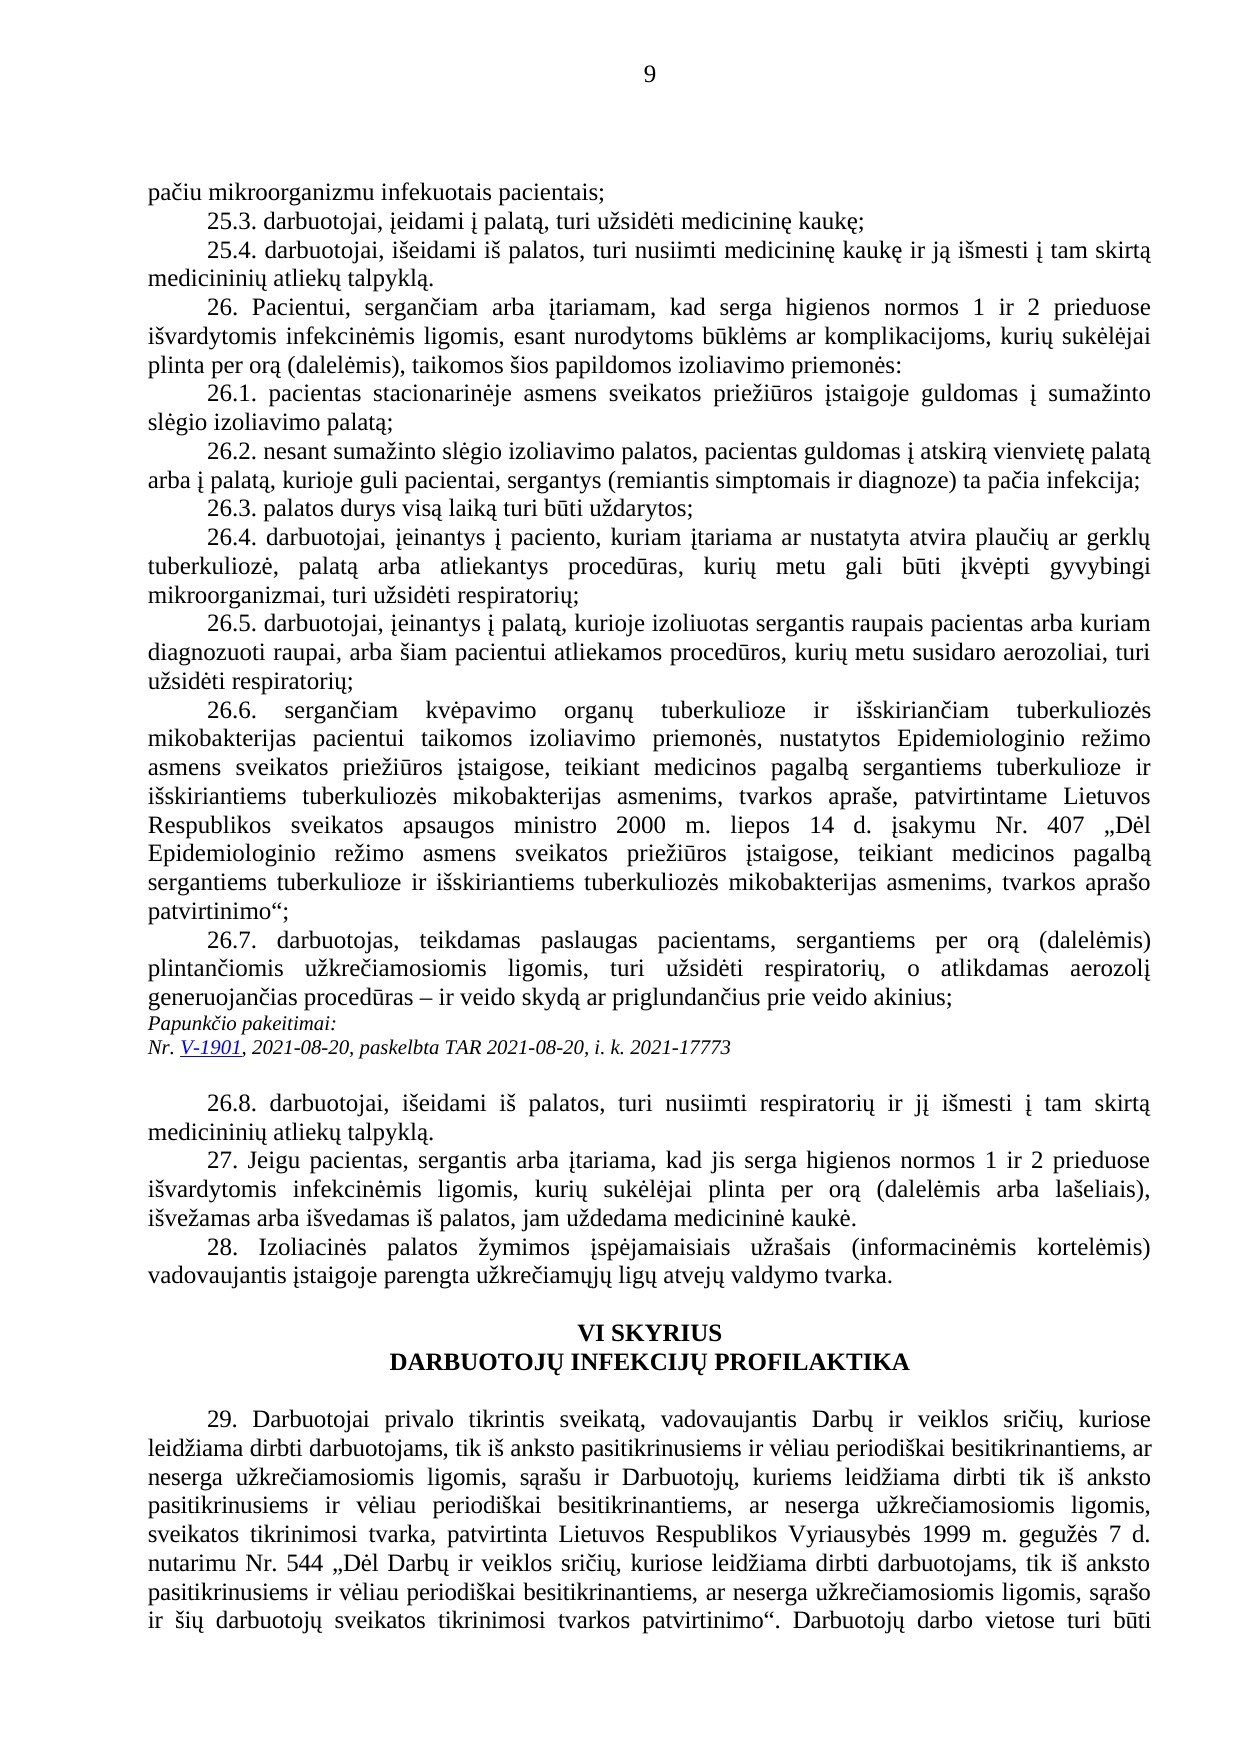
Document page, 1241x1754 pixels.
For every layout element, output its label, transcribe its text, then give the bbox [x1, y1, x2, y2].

text 26.6. sergančiam kvėpavimo organų tuberkulioze ir išskiriančiam tuberkuliozės mikobakterijas pacientui taikomos izoliavimo priemonės, nustatytos Epidemiologinio režimo asmens sveikatos priežiūros įstaigose, teikiant medicinos pagalbą sergantiems tuberkulioze ir išskiriantiems tuberkuliozės mikobakterijas asmenims, tvarkos apraše, patvirtintame Lietuvos Respublikos sveikatos apsaugos ministro 2000 m. liepos 14 d. įsakymu Nr. 407 „Dėl Epidemiologinio režimo asmens sveikatos priežiūros įstaigose, teikiant medicinos pagalbą sergantiems tuberkulioze ir išskiriantiems tuberkuliozės mikobakterijas asmenims, tvarkos aprašo patvirtinimo“; [148, 695, 1152, 925]
text 26.3. palatos durys visą laiką turi būti uždarytos; [148, 493, 1152, 522]
text Nr. V-1901, 2021-08-20, paskelbta TAR 2021-08-20, i. k. 2021-17773 [148, 1035, 1152, 1059]
text Papunkčio pakeitimai: [148, 1011, 1152, 1035]
text 26.4. darbuotojai, įeinantys į paciento, kuriam įtariama ar nustatyta atvira plaučių ar gerklų tuberkuliozė, palatą arba atliekantys procedūras, kurių metu gali būti įkvėpti gyvybingi mikroorganizmai, turi užsidėti respiratorių; [148, 522, 1152, 608]
text 25.4. darbuotojai, išeidami iš palatos, turi nusiimti medicininę kaukę ir ją išmesti į tam skirtą medicininių atliekų talpyklą. [148, 235, 1152, 292]
text 26.8. darbuotojai, išeidami iš palatos, turi nusiimti respiratorių ir jį išmesti į tam skirtą medicininių atliekų talpyklą. [148, 1088, 1152, 1145]
text 29. Darbuotojai privalo tikrintis sveikatą, vadovaujantis Darbų ir veiklos sričių, kuriose leidžiama dirbti darbuotojams, tik iš anksto pasitikrinusiems ir vėliau periodiškai besitikrinantiems, ar neserga užkrečiamosiomis ligomis, sąrašu ir Darbuotojų, kuriems leidžiama dirbti tik iš anksto pasitikrinusiems ir vėliau periodiškai besitikrinantiems, ar neserga užkrečiamosiomis ligomis, sveikatos tikrinimosi tvarka, patvirtinta Lietuvos Respublikos Vyriausybės 1999 m. gegužės 7 d. nutarimu Nr. 544 „Dėl Darbų ir veiklos sričių, kuriose leidžiama dirbti darbuotojams, tik iš anksto pasitikrinusiems ir vėliau periodiškai besitikrinantiems, ar neserga užkrečiamosiomis ligomis, sąrašo ir šių darbuotojų sveikatos tikrinimosi tvarkos patvirtinimo“. Darbuotojų darbo vietose turi būti [148, 1404, 1152, 1634]
text 26.5. darbuotojai, įeinantys į palatą, kurioje izoliuotas sergantis raupais pacientas arba kuriam diagnozuoti raupai, arba šiam pacientui atliekamos procedūros, kurių metu susidaro aerozoliai, turi užsidėti respiratorių; [148, 608, 1152, 695]
text 26.1. pacientas stacionarinėje asmens sveikatos priežiūros įstaigoje guldomas į sumažinto slėgio izoliavimo palatą; [148, 378, 1152, 436]
text 25.3. darbuotojai, įeidami į palatą, turi užsidėti medicininę kaukę; [148, 206, 1152, 235]
text 26.7. darbuotojas, teikdamas paslaugas pacientams, sergantiems per orą (dalelėmis) plintančiomis užkrečiamosiomis ligomis, turi užsidėti respiratorių, o atlikdamas aerozolį generuojančias procedūras – ir veido skydą ar priglundančius prie veido akinius; [148, 925, 1152, 1011]
text 27. Jeigu pacientas, sergantis arba įtariama, kad jis serga higienos normos 1 ir 2 prieduose išvardytomis infekcinėmis ligomis, kurių sukėlėjai plinta per orą (dalelėmis arba lašeliais), išvežamas arba išvedamas iš palatos, jam uždedama medicininė kaukė. [148, 1145, 1152, 1232]
text 28. Izoliacinės palatos žymimos įspėjamaisiais užrašais (informacinėmis kortelėmis) vadovaujantis įstaigoje parengta užkrečiamųjų ligų atvejų valdymo tvarka. [148, 1232, 1152, 1289]
text pačiu mikroorganizmu infekuotais pacientais; [148, 177, 1152, 206]
text VI SKYRIUS [148, 1318, 1152, 1347]
text 26. Pacientui, sergančiam arba įtariamam, kad serga higienos normos 1 ir 2 prieduose išvardytomis infekcinėmis ligomis, esant nurodytoms būklėms ar komplikacijoms, kurių sukėlėjai plinta per orą (dalelėmis), taikomos šios papildomos izoliavimo priemonės: [148, 292, 1152, 378]
text darbuotojų INFEKCIJŲ PROFILAKTIKA [148, 1347, 1152, 1375]
text 26.2. nesant sumažinto slėgio izoliavimo palatos, pacientas guldomas į atskirą vienvietę palatą arba į palatą, kurioje guli pacientai, sergantys (remiantis simptomais ir diagnoze) ta pačia infekcija; [148, 436, 1152, 493]
